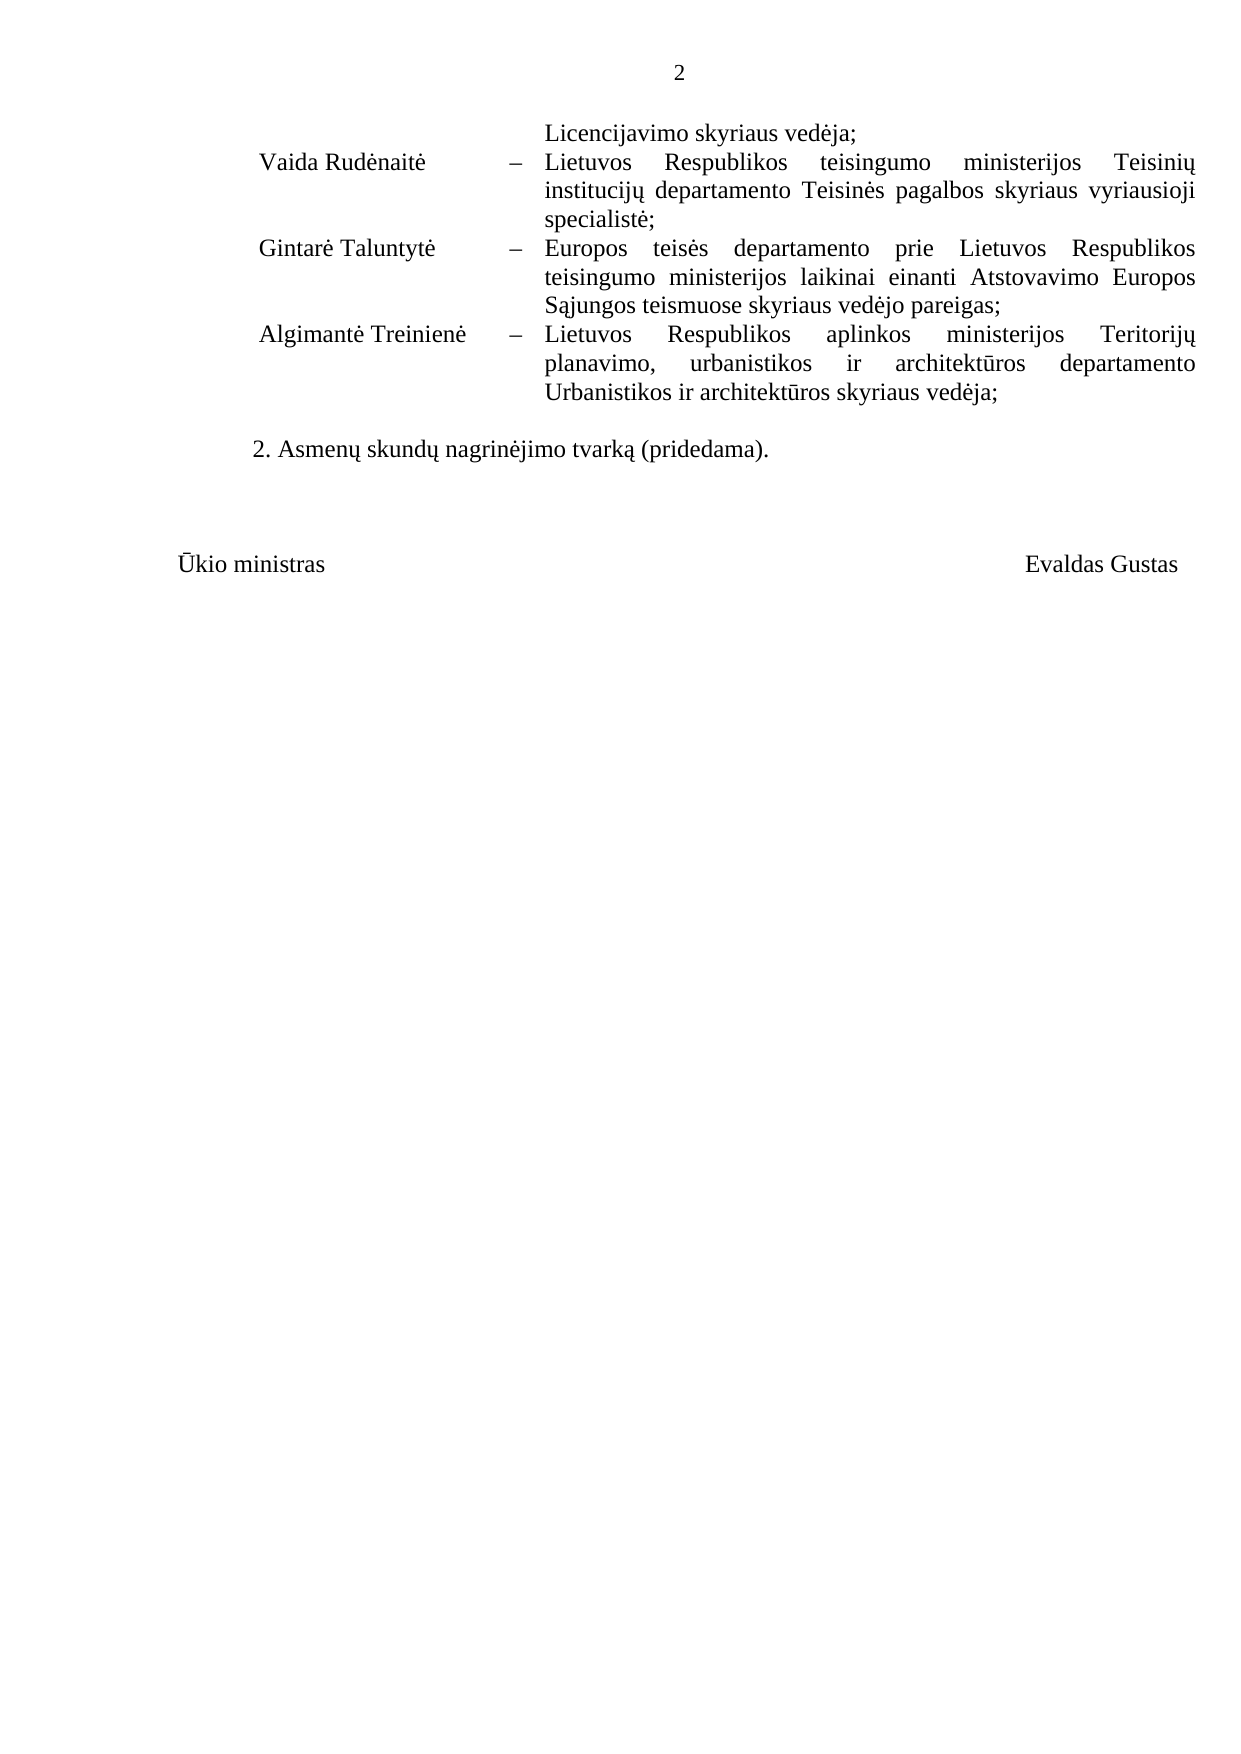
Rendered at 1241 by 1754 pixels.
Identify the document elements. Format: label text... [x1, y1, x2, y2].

table_cell Algimantė Treinienė [248, 319, 498, 406]
table_cell – [498, 319, 533, 406]
table_cell – [498, 147, 533, 233]
table_cell [248, 118, 498, 147]
text Ūkio ministras Evaldas Gustas [177, 549, 1181, 578]
table_cell – [498, 233, 533, 319]
table_cell Vaida Rudėnaitė [248, 147, 498, 233]
text 2. Asmenų skundų nagrinėjimo tvarką (pridedama). [177, 434, 1181, 463]
table_cell Lietuvos Respublikos teisingumo ministerijos Teisinių institucijų departamento Teisinės pagalbos skyriaus vyriausioji specialistė; [533, 147, 1207, 233]
table_cell Gintarė Taluntytė [248, 233, 498, 319]
table_cell [498, 118, 533, 147]
table_cell Lietuvos Respublikos aplinkos ministerijos Teritorijų planavimo, urbanistikos ir architektūros departamento Urbanistikos ir architektūros skyriaus vedėja; [533, 319, 1207, 406]
table_cell Europos teisės departamento prie Lietuvos Respublikos teisingumo ministerijos laikinai einanti Atstovavimo Europos Sąjungos teismuose skyriaus vedėjo pareigas; [533, 233, 1207, 319]
table_cell Licencijavimo skyriaus vedėja; [533, 118, 1207, 147]
